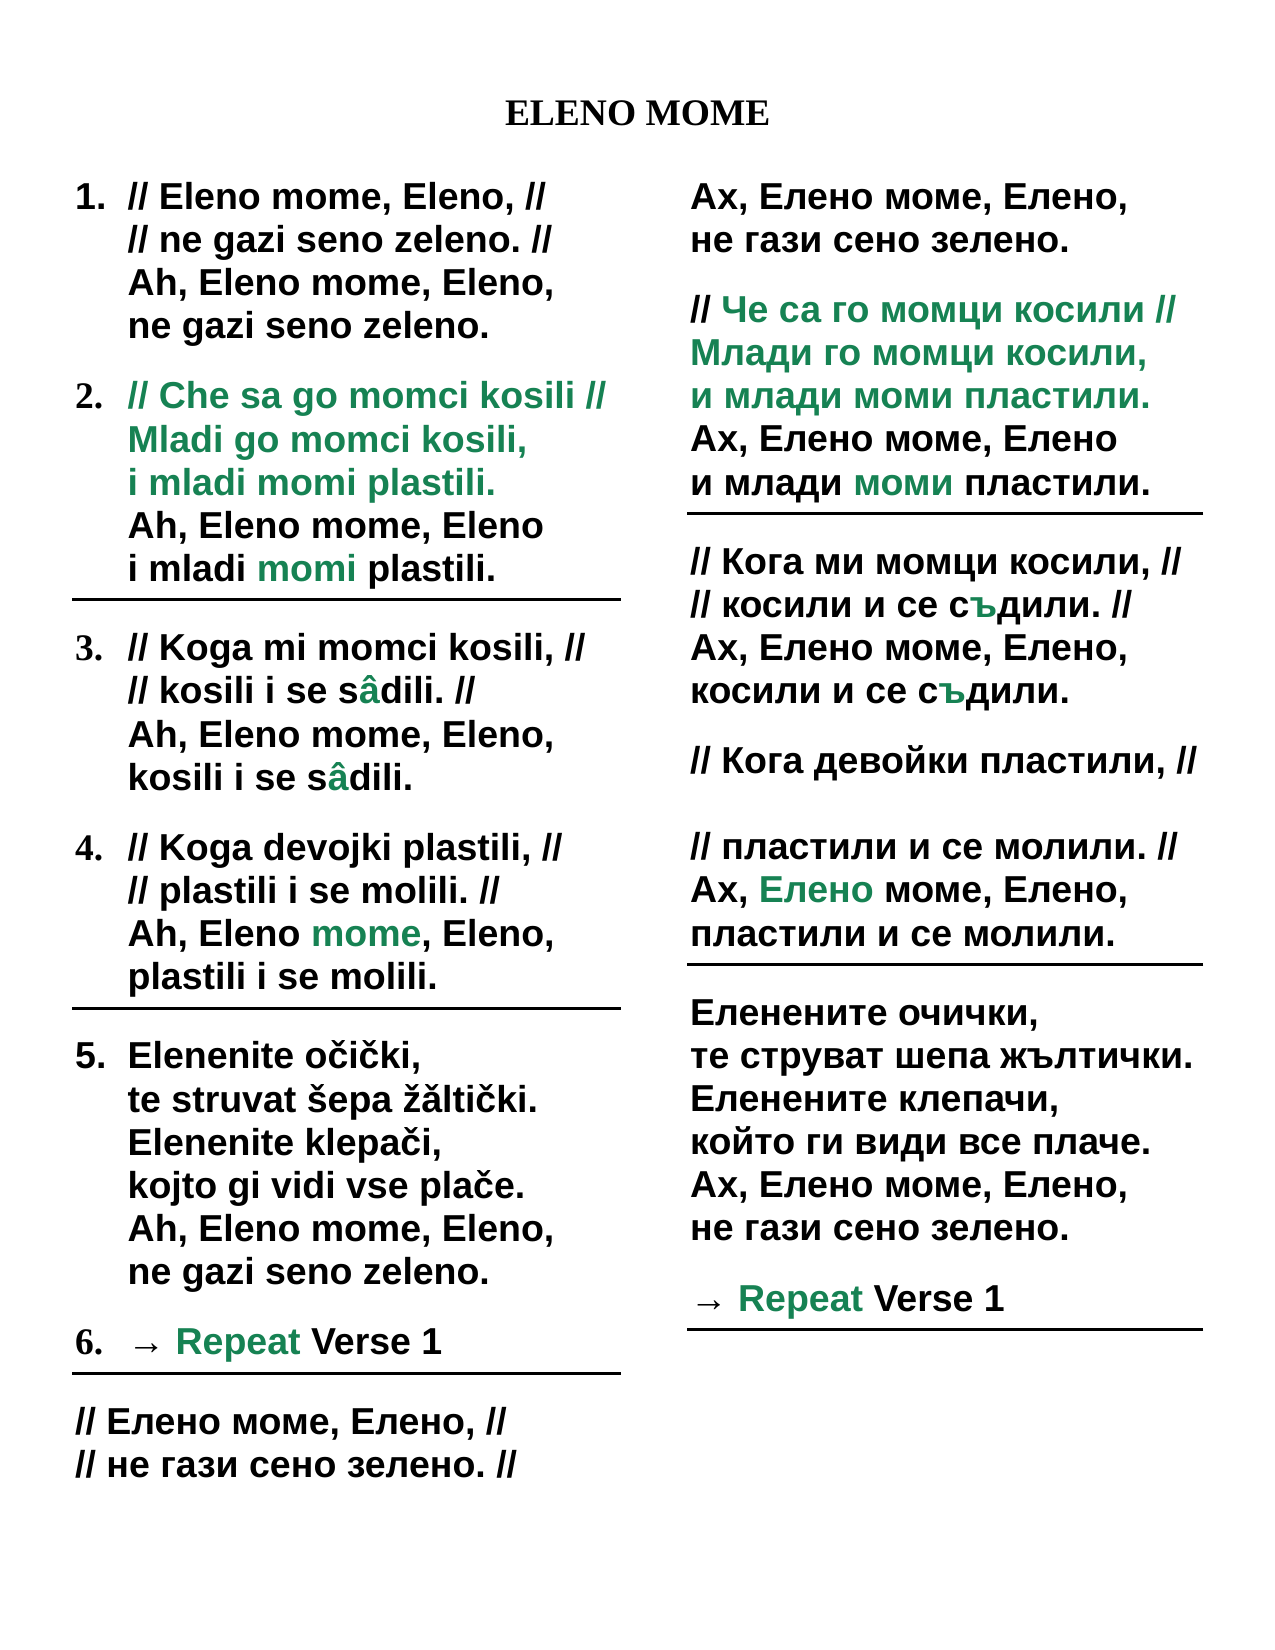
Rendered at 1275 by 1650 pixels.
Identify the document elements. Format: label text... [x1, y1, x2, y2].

text // Кога ми момци косили, // // косили и се съдили. // Ах, Елено моме, Елено, косили и се съдили. [690, 539, 1200, 711]
list // Koga mi momci kosili, // // kosili i se sâdili. // Ah, Eleno mome, Eleno, kosili i se sâdili. [75, 625, 618, 798]
list // Eleno mome, Eleno, // // ne gazi seno zeleno. // Ah, Eleno mome, Eleno, ne gazi seno zeleno. [75, 174, 618, 346]
list // Koga devojki plastili, // // plastili i se molili. // Ah, Eleno mome, Eleno, plastili i se molili. [72, 822, 621, 1007]
text // Че са го момци косили // Млади го момци косили, и млади моми пластили. Ах, Елено моме, Елено и млади моми пластили. [687, 284, 1203, 512]
text → Repeat Verse 1 [687, 1273, 1203, 1328]
list Elenenite očički, te struvat šepa žǎltički. Elenenite klepači, kojto gi vidi vse plače. Ah, Eleno mome, Eleno, ne gazi seno zeleno. [75, 1034, 618, 1292]
list // Che sa go momci kosili // Mladi go momci kosili, i mladi momi plastili. Ah, Eleno mome, Eleno i mladi momi plastili. [72, 370, 621, 598]
list → Repeat Verse 1 [72, 1316, 621, 1372]
text // Кога девойки пластили, // // пластили и се молили. // Ах, Елено моме, Елено, пластили и се молили. [687, 735, 1203, 963]
text Ах, Елено моме, Елено, не гази сено зелено. [690, 174, 1200, 260]
text Еленените очички, те струват шепа жълтички. Еленените клепачи, който ги види все плаче. Ах, Елено моме, Елено, не гази сено зелено. [690, 990, 1200, 1249]
text ELENO MOME [75, 90, 1200, 133]
text // Елено моме, Елено, // // не гази сено зелено. // [75, 1399, 618, 1485]
